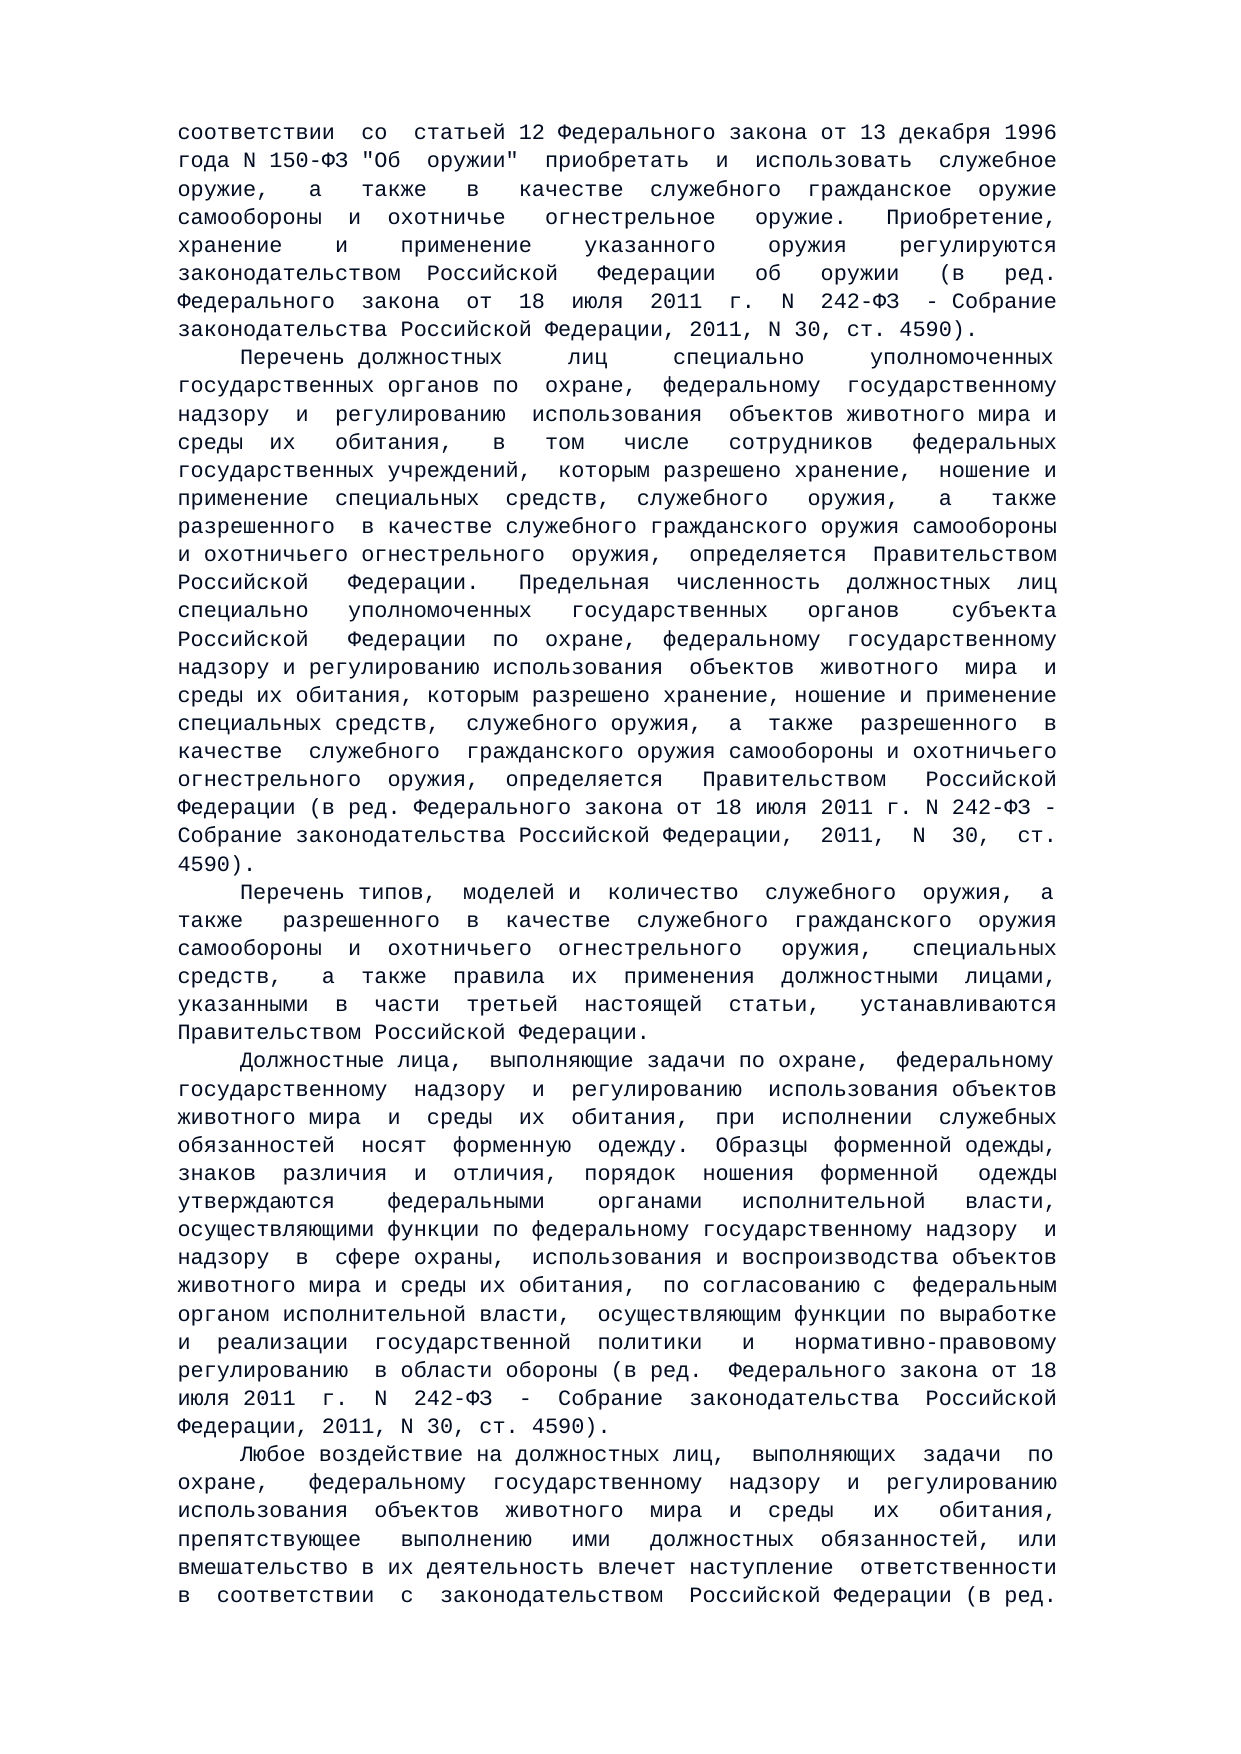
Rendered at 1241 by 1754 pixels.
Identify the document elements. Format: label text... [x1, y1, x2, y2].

text осуществляющими функции по федеральному государственному надзору и [177, 1215, 1152, 1243]
text средств, а также правила их применения должностными лицами, [177, 962, 1152, 990]
text применение специальных средств, служебного оружия, а также [177, 484, 1152, 512]
text Федерации, 2011, N 30, ст. 4590). [177, 1412, 1152, 1440]
text препятствующее выполнению ими должностных обязанностей, или [177, 1524, 1152, 1552]
text Любое воздействие на должностных лиц, выполняющих задачи по [177, 1440, 1152, 1468]
text регулированию в области обороны (в ред. Федерального закона от 18 [177, 1356, 1152, 1384]
text надзору в сфере охраны, использования и воспроизводства объектов [177, 1243, 1152, 1271]
text Российской Федерации по охране, федеральному государственному [177, 624, 1152, 652]
text Федерации (в ред. Федерального закона от 18 июля 2011 г. N 242-ФЗ - [177, 793, 1152, 821]
text огнестрельного оружия, определяется Правительством Российской [177, 765, 1152, 793]
text среды их обитания, в том числе сотрудников федеральных [177, 427, 1152, 456]
text государственному надзору и регулированию использования объектов [177, 1074, 1152, 1102]
text самообороны и охотничье огнестрельное оружие. Приобретение, [177, 202, 1152, 231]
text 4590). [177, 849, 1152, 877]
text Собрание законодательства Российской Федерации, 2011, N 30, ст. [177, 821, 1152, 849]
text Перечень должностных лиц специально уполномоченных [177, 343, 1152, 371]
text законодательством Российской Федерации об оружии (в ред. [177, 259, 1152, 287]
text надзору и регулированию использования объектов животного мира и [177, 652, 1152, 681]
text специально уполномоченных государственных органов субъекта [177, 596, 1152, 624]
text органом исполнительной власти, осуществляющим функции по выработке [177, 1299, 1152, 1327]
text животного мира и среды их обитания, по согласованию с федеральным [177, 1271, 1152, 1299]
text оружие, а также в качестве служебного гражданское оружие [177, 174, 1152, 202]
text и реализации государственной политики и нормативно-правовому [177, 1327, 1152, 1356]
text утверждаются федеральными органами исполнительной власти, [177, 1187, 1152, 1215]
text года N 150-ФЗ "Об оружии" приобретать и использовать служебное [177, 146, 1152, 174]
text Должностные лица, выполняющие задачи по охране, федеральному [177, 1046, 1152, 1074]
text разрешенного в качестве служебного гражданского оружия самообороны [177, 512, 1152, 540]
text июля 2011 г. N 242-ФЗ - Собрание законодательства Российской [177, 1384, 1152, 1412]
text надзору и регулированию использования объектов животного мира и [177, 399, 1152, 427]
text законодательства Российской Федерации, 2011, N 30, ст. 4590). [177, 315, 1152, 343]
text указанными в части третьей настоящей статьи, устанавливаются [177, 990, 1152, 1018]
text использования объектов животного мира и среды их обитания, [177, 1496, 1152, 1524]
text государственных органов по охране, федеральному государственному [177, 371, 1152, 399]
text животного мира и среды их обитания, при исполнении служебных [177, 1102, 1152, 1131]
text Федерального закона от 18 июля 2011 г. N 242-ФЗ - Собрание [177, 287, 1152, 315]
text охране, федеральному государственному надзору и регулированию [177, 1468, 1152, 1496]
text государственных учреждений, которым разрешено хранение, ношение и [177, 456, 1152, 484]
text Российской Федерации. Предельная численность должностных лиц [177, 568, 1152, 596]
text вмешательство в их деятельность влечет наступление ответственности [177, 1552, 1152, 1581]
text также разрешенного в качестве служебного гражданского оружия [177, 906, 1152, 934]
text качестве служебного гражданского оружия самообороны и охотничьего [177, 737, 1152, 765]
text и охотничьего огнестрельного оружия, определяется Правительством [177, 540, 1152, 568]
text Правительством Российской Федерации. [177, 1018, 1152, 1046]
text специальных средств, служебного оружия, а также разрешенного в [177, 709, 1152, 737]
text самообороны и охотничьего огнестрельного оружия, специальных [177, 934, 1152, 962]
text знаков различия и отличия, порядок ношения форменной одежды [177, 1159, 1152, 1187]
text среды их обитания, которым разрешено хранение, ношение и применение [177, 681, 1152, 709]
text соответствии со статьей 12 Федерального закона от 13 декабря 1996 [177, 118, 1152, 146]
text хранение и применение указанного оружия регулируются [177, 231, 1152, 259]
text Перечень типов, моделей и количество служебного оружия, а [177, 877, 1152, 906]
text в соответствии с законодательством Российской Федерации (в ред. [177, 1581, 1152, 1609]
text обязанностей носят форменную одежду. Образцы форменной одежды, [177, 1131, 1152, 1159]
